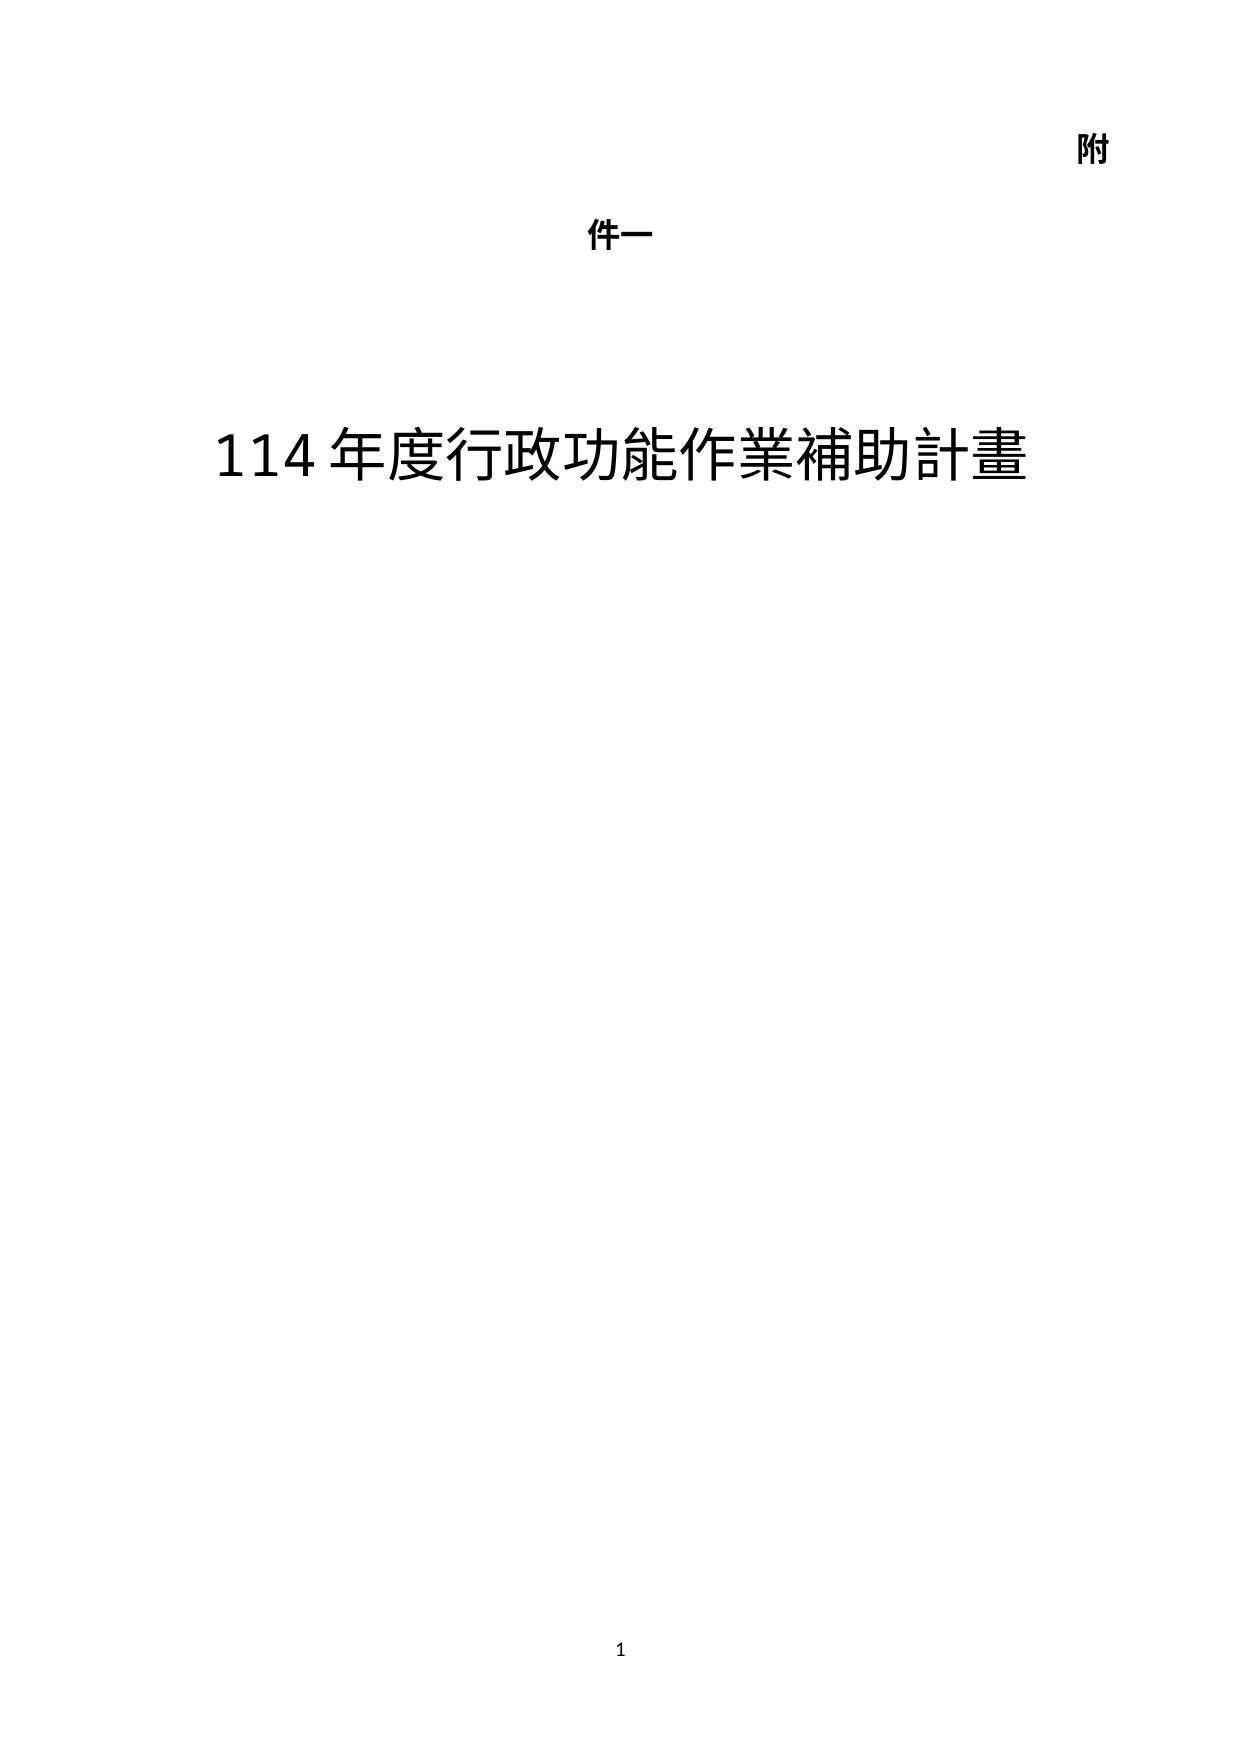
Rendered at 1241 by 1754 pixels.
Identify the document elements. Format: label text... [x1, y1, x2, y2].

text 114年度行政功能作業補助計畫 [118, 379, 1122, 504]
text 附件一 [118, 66, 1122, 254]
